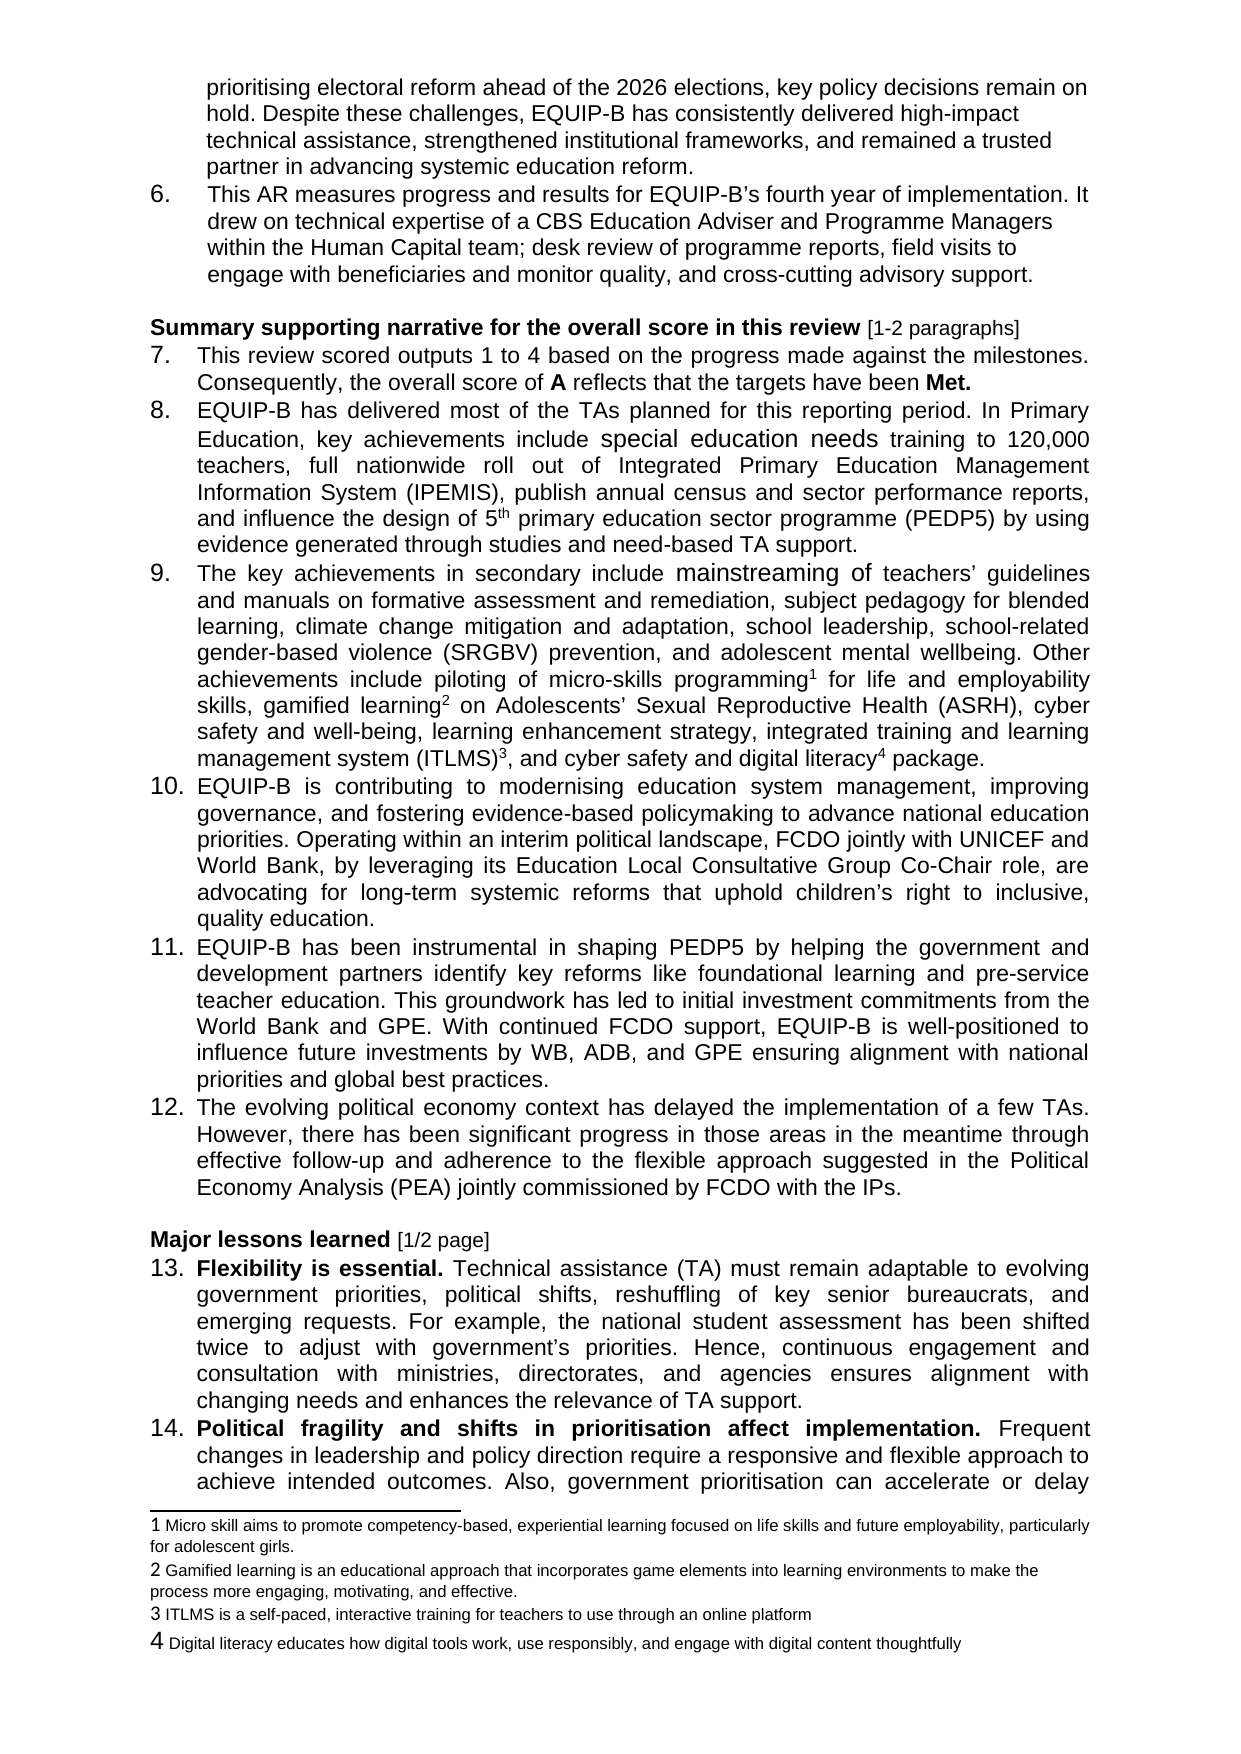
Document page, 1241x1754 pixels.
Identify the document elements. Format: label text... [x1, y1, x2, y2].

text Major lessons learned [1/2 page] [150, 1226, 1090, 1253]
list The key achievements in secondary include mainstreaming of teachers’ guidelines and manuals on formative assessment and remediation, subject pedagogy for blended learning, climate change mitigation and adaptation, school leadership, school-related gender-based violence (SRGBV) prevention, and adolescent mental wellbeing. Other achievements include piloting of micro-skills programming for life and employability skills, gamified learning on Adolescents’ Sexual Reproductive Health (ASRH), cyber safety and well-being, learning enhancement strategy, integrated training and learning management system (ITLMS), and cyber safety and digital literacy package. [150, 558, 1090, 771]
list Digital literacy educates how digital tools work, use responsibly, and engage with digital content thoughtfully [150, 1626, 1090, 1655]
list EQUIP-B has been instrumental in shaping PEDP5 by helping the government and development partners identify key reforms like foundational learning and pre-service teacher education. This groundwork has led to initial investment commitments from the World Bank and GPE. With continued FCDO support, EQUIP-B is well-positioned to influence future investments by WB, ADB, and GPE ensuring alignment with national priorities and global best practices. [150, 932, 1090, 1092]
list Gamified learning is an educational approach that incorporates game elements into learning environments to make the process more engaging, motivating, and effective. [150, 1556, 1090, 1601]
list prioritising electoral reform ahead of the 2026 elections, key policy decisions remain on hold. Despite these challenges, EQUIP-B has consistently delivered high-impact technical assistance, strengthened institutional frameworks, and remained a trusted partner in advancing systemic education reform. [150, 74, 1090, 179]
list EQUIP-B has delivered most of the TAs planned for this reporting period. In Primary Education, key achievements include special education needs training to 120,000 teachers, full nationwide roll out of Integrated Primary Education Management Information System (IPEMIS), publish annual census and sector performance reports, and influence the design of 5th primary education sector programme (PEDP5) by using evidence generated through studies and need-based TA support. [150, 395, 1090, 558]
list ITLMS is a self-paced, interactive training for teachers to use through an online platform [150, 1601, 1090, 1626]
list Flexibility is essential. Technical assistance (TA) must remain adaptable to evolving government priorities, political shifts, reshuffling of key senior bureaucrats, and emerging requests. For example, the national student assessment has been shifted twice to adjust with government’s priorities. Hence, continuous engagement and consultation with ministries, directorates, and agencies ensures alignment with changing needs and enhances the relevance of TA support. [150, 1253, 1090, 1413]
list EQUIP-B is contributing to modernising education system management, improving governance, and fostering evidence-based policymaking to advance national education priorities. Operating within an interim political landscape, FCDO jointly with UNICEF and World Bank, by leveraging its Education Local Consultative Group Co-Chair role, are advocating for long-term systemic reforms that uphold children’s right to inclusive, quality education. [150, 771, 1090, 932]
list Political fragility and shifts in prioritisation affect implementation. Frequent changes in leadership and policy direction require a responsive and flexible approach to achieve intended outcomes. Also, government prioritisation can accelerate or delay [150, 1413, 1090, 1494]
text Summary supporting narrative for the overall score in this review [1-2 paragraphs] [150, 313, 1090, 340]
list The evolving political economy context has delayed the implementation of a few TAs. However, there has been significant progress in those areas in the meantime through effective follow-up and adherence to the flexible approach suggested in the Political Economy Analysis (PEA) jointly commissioned by FCDO with the IPs. [150, 1092, 1090, 1200]
list This review scored outputs 1 to 4 based on the progress made against the milestones. Consequently, the overall score of A reflects that the targets have been Met. [150, 340, 1090, 395]
list Micro skill aims to promote competency-based, experiential learning focused on life skills and future employability, particularly for adolescent girls. [150, 1511, 1090, 1556]
list This AR measures progress and results for EQUIP-B’s fourth year of implementation. It drew on technical expertise of a CBS Education Adviser and Programme Managers within the Human Capital team; desk review of programme reports, field visits to engage with beneficiaries and monitor quality, and cross-cutting advisory support. [150, 179, 1090, 287]
